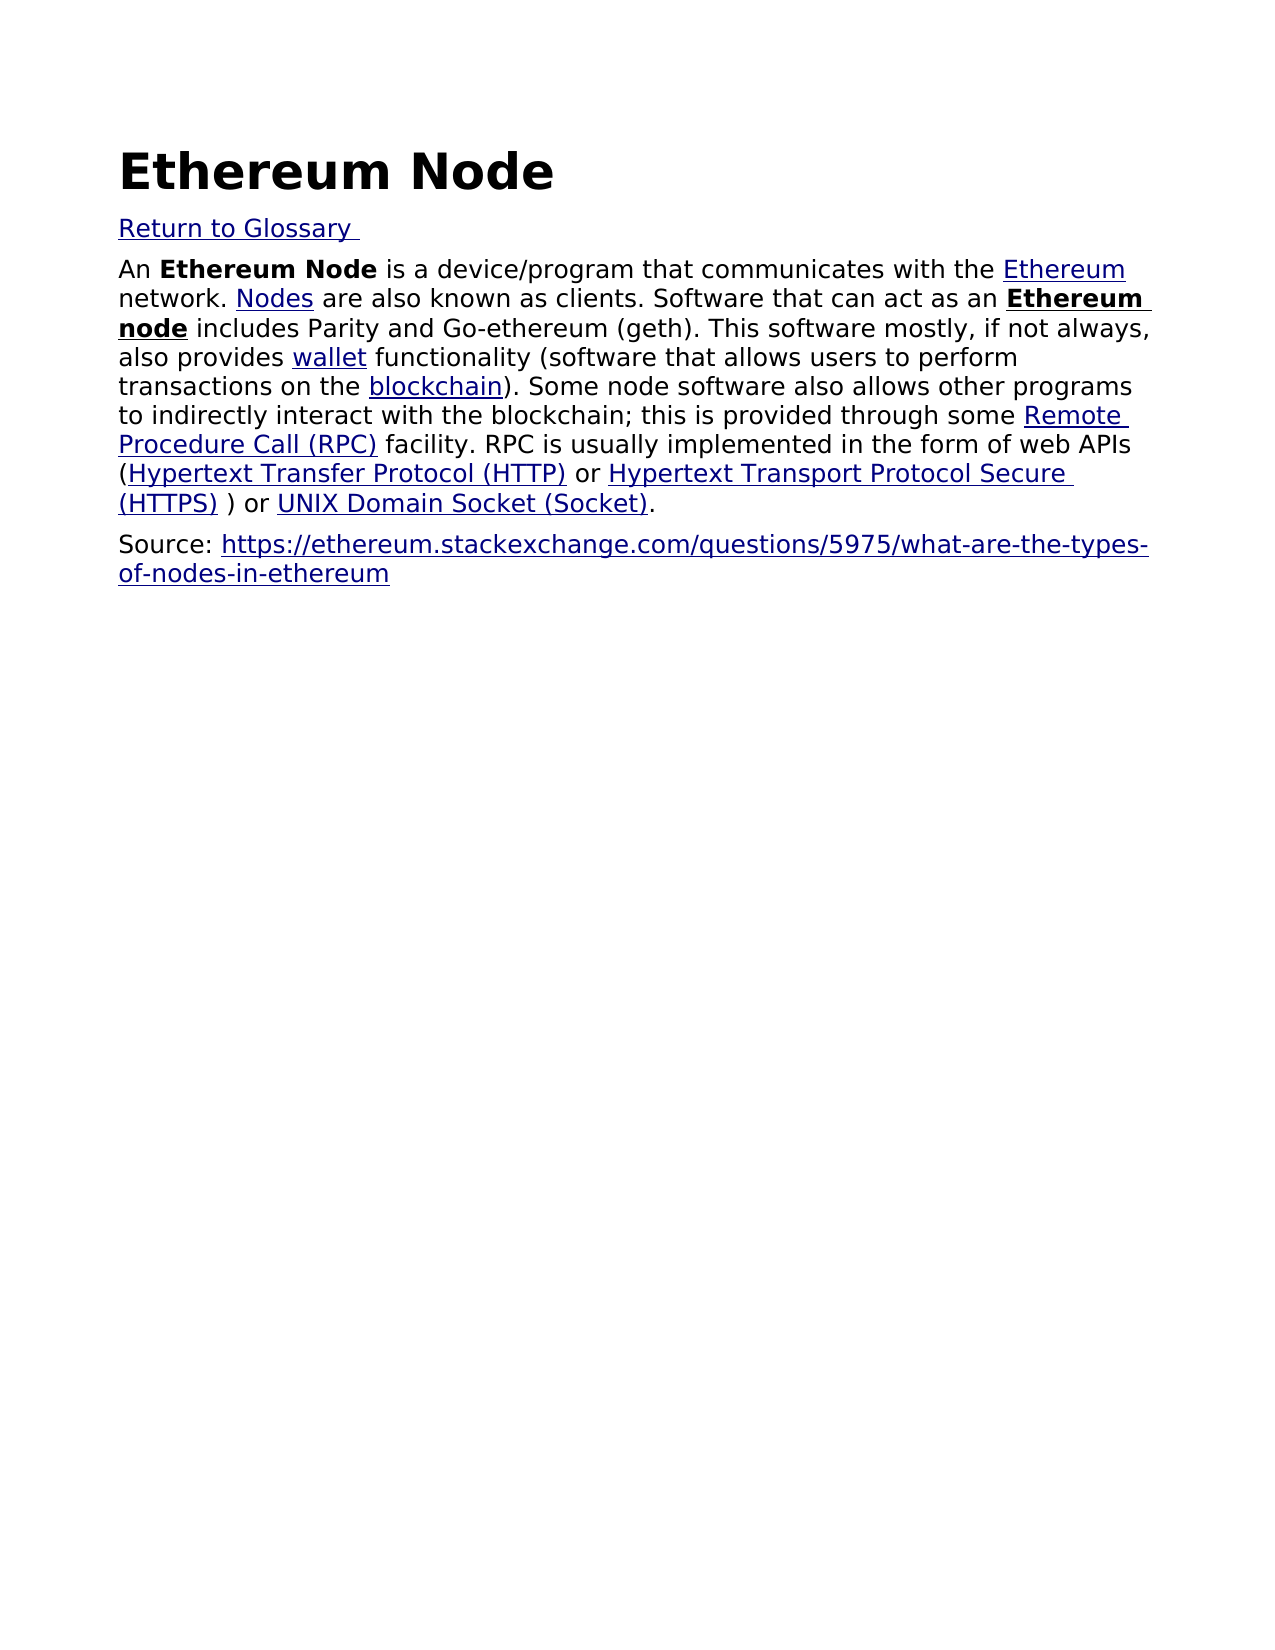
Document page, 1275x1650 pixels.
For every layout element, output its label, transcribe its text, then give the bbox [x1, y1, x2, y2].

text Return to Glossary [118, 214, 1157, 243]
subtitle Ethereum Node [118, 143, 1157, 201]
text Source: https://ethereum.stackexchange.com/questions/5975/what-are-the-types-of-nodes-in-ethereum [118, 531, 1157, 589]
text An Ethereum Node is a device/program that communicates with the Ethereum network. Nodes are also known as clients. Software that can act as an Ethereum node includes Parity and Go-ethereum (geth). This software mostly, if not always, also provides wallet functionality (software that allows users to perform transactions on the blockchain). Some node software also allows other programs to indirectly interact with the blockchain; this is provided through some Remote Procedure Call (RPC) facility. RPC is usually implemented in the form of web APIs (Hypertext Transfer Protocol (HTTP) or Hypertext Transport Protocol Secure (HTTPS) ) or UNIX Domain Socket (Socket). [118, 256, 1157, 518]
